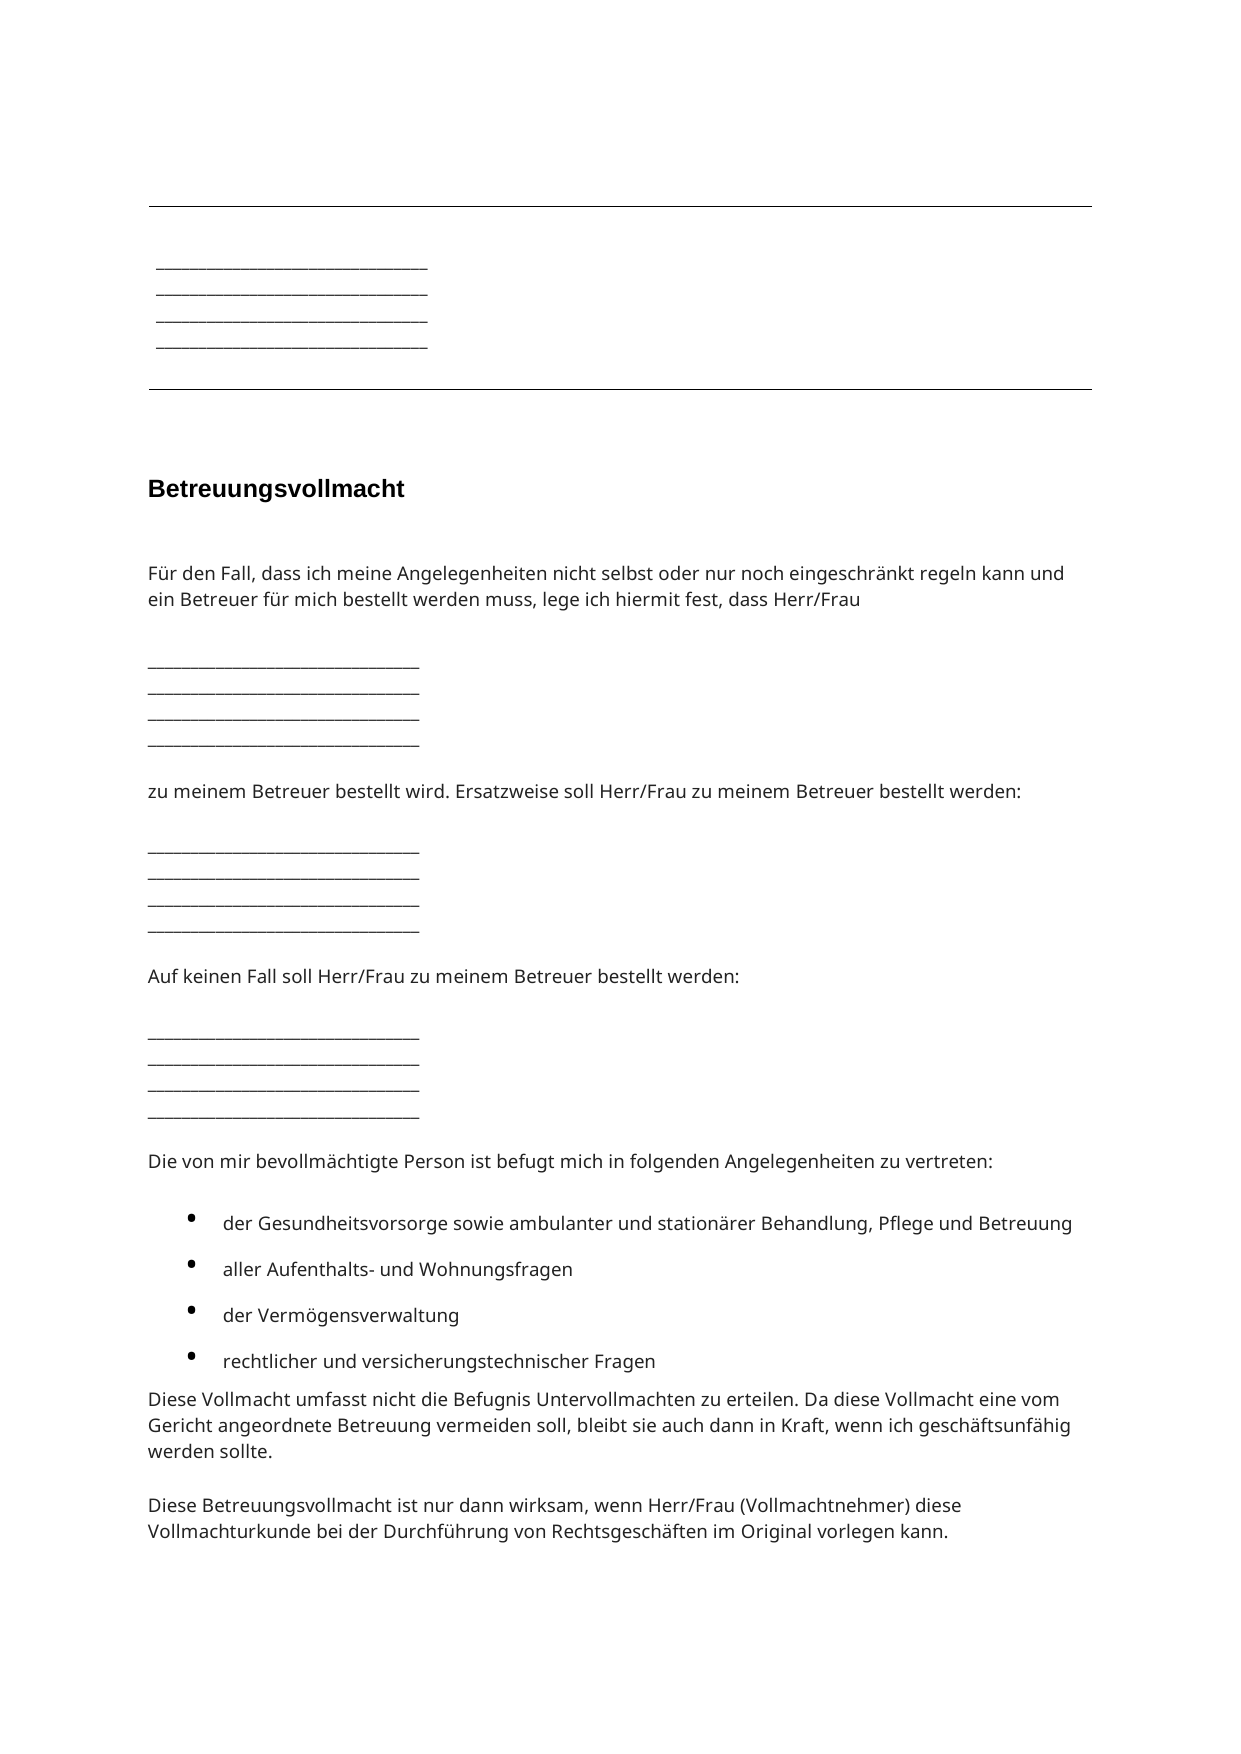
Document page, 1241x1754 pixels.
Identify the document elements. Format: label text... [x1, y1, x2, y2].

table_cell [893, 275, 1092, 298]
table_cell [893, 369, 1092, 389]
table_cell [893, 298, 1092, 321]
table_header [893, 229, 1092, 252]
subtitle Betreuungsvollmacht [148, 475, 1092, 503]
text Diese Betreuungsvollmacht ist nur dann wirksam, wenn Herr/Frau (Vollmachtnehmer) diese Vollmachturkunde bei der Durchführung von Rechtsgeschäften im Original vorlegen kann. [148, 1491, 1092, 1544]
table_cell [893, 252, 1092, 275]
text zu meinem Betreuer bestellt wird. Ersatzweise soll Herr/Frau zu meinem Betreuer bestellt werden: [148, 777, 1092, 804]
table_cell [722, 252, 893, 275]
table_cell [722, 275, 893, 298]
text ________________________________ ________________________________ ________________________________ ________________________________ [148, 619, 1092, 750]
text ________________________________ ________________________________ ________________________________ ________________________________ Die von mir bevollmächtigte Person ist befugt mich in folgenden Angelegenheiten zu vertreten: [148, 1017, 1092, 1174]
text Auf keinen Fall soll Herr/Frau zu meinem Betreuer bestellt werden: [148, 963, 1092, 989]
table_cell [722, 321, 893, 345]
text ________________________________ ________________________________ ________________________________ ________________________________ [148, 831, 1092, 936]
table_header ________________________________ ________________________________ ________________________________ ________________________________ [149, 229, 722, 389]
list der Vermögensverwaltung [185, 1286, 1092, 1332]
table_header [722, 229, 893, 252]
list der Gesundheitsvorsorge sowie ambulanter und stationärer Behandlung, Pflege und Betreuung [185, 1194, 1092, 1240]
table_cell [722, 298, 893, 321]
table_cell [722, 369, 893, 389]
table_cell [722, 345, 893, 368]
text Diese Vollmacht umfasst nicht die Befugnis Untervollmachten zu erteilen. Da diese Vollmacht eine vom Gericht angeordnete Betreuung vermeiden soll, bleibt sie auch dann in Kraft, wenn ich geschäftsunfähig werden sollte. [148, 1385, 1092, 1464]
text Für den Fall, dass ich meine Angelegenheiten nicht selbst oder nur noch eingeschränkt regeln kann und ein Betreuer für mich bestellt werden muss, lege ich hiermit fest, dass Herr/Frau [148, 560, 1092, 612]
table_cell [893, 345, 1092, 368]
list rechtlicher und versicherungstechnischer Fragen [185, 1332, 1092, 1378]
list aller Aufenthalts- und Wohnungsfragen [185, 1240, 1092, 1286]
table_cell [893, 321, 1092, 345]
